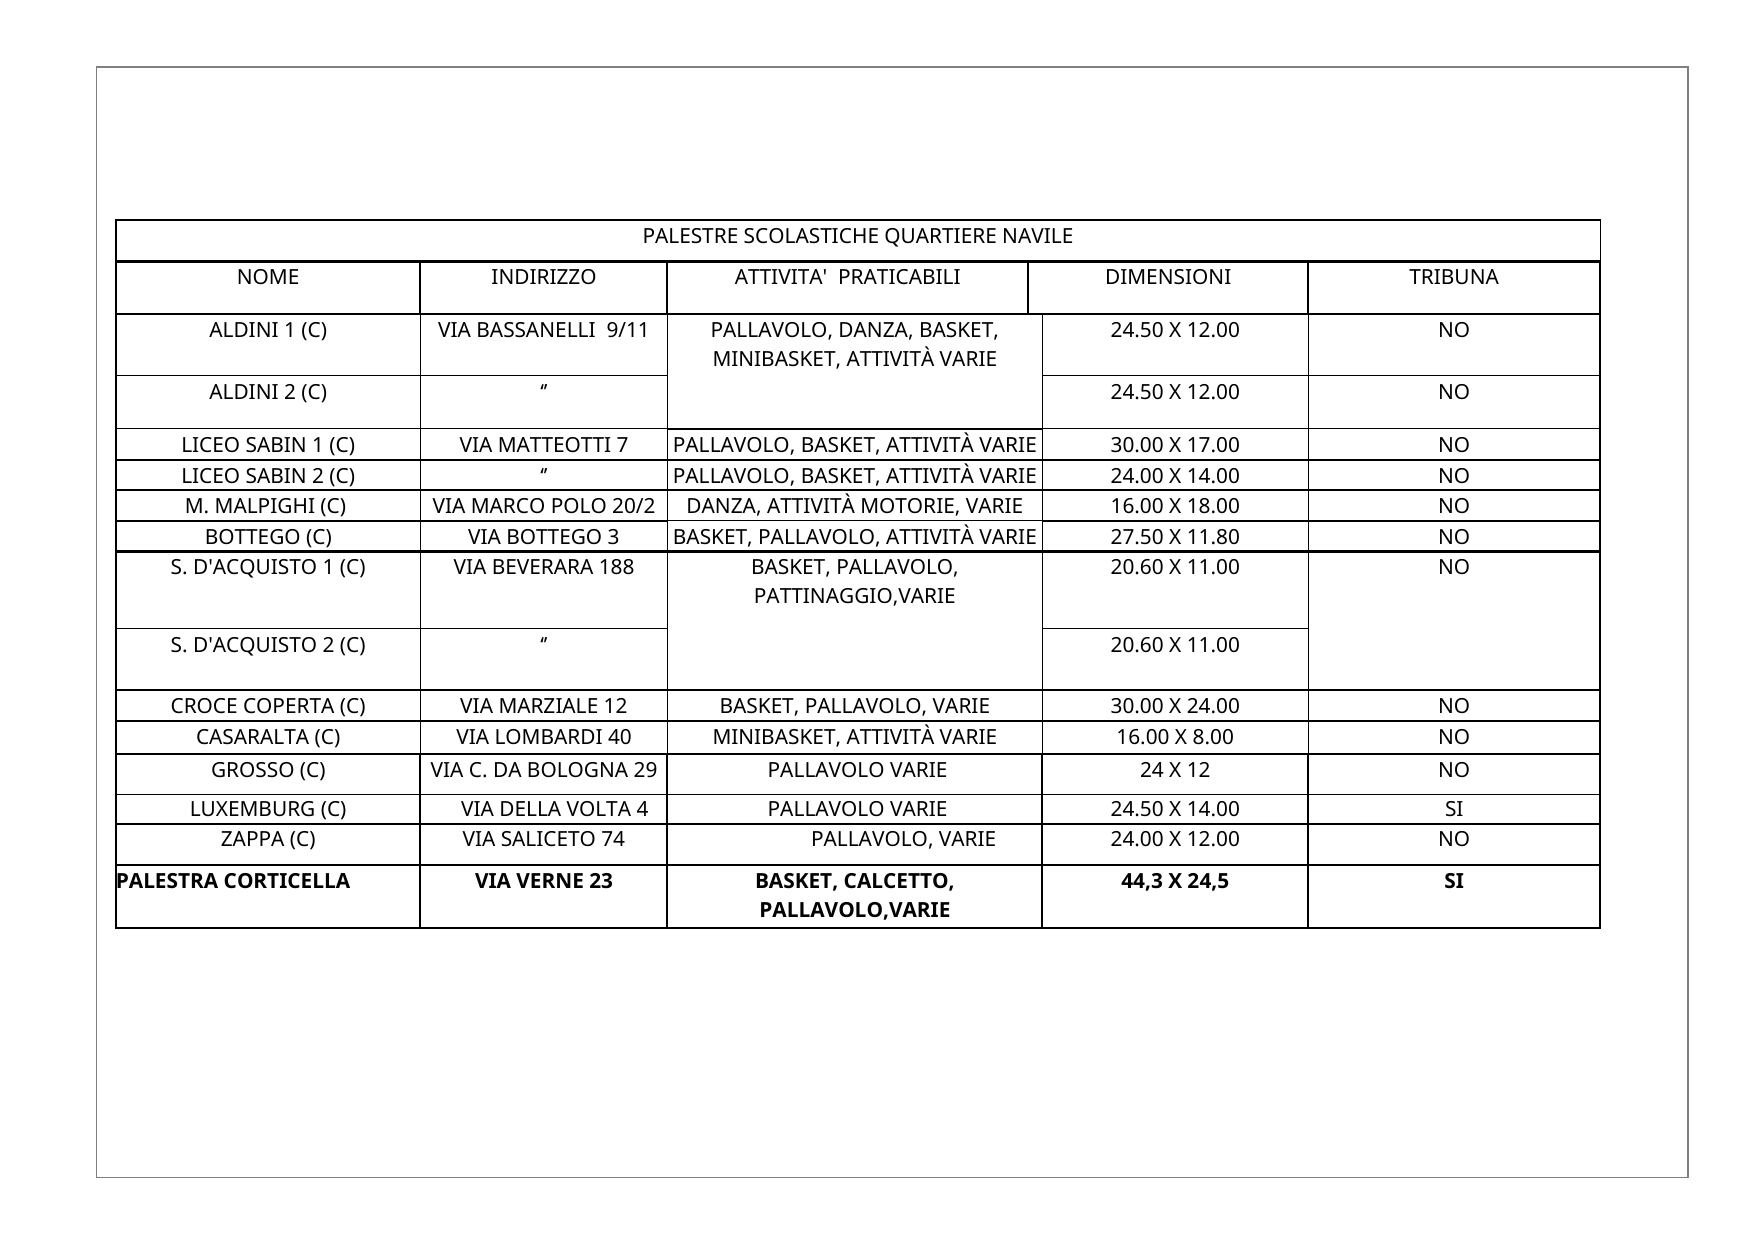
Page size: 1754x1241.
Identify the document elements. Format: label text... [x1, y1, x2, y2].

table_cell NO [1309, 376, 1599, 428]
table_cell 20.60 X 11.00 [1043, 553, 1308, 628]
table_cell LICEO SABIN 2 (C) [117, 461, 420, 489]
table_cell NO [1309, 755, 1599, 794]
table_cell VIA MATTEOTTI 7 [421, 429, 667, 459]
table_cell 24 X 12 [1043, 755, 1307, 794]
table_cell NO [1309, 825, 1599, 864]
table_cell VIA BASSANELLI 9/11 [421, 315, 667, 375]
table_cell 27.50 X 11.80 [1043, 522, 1308, 550]
table_cell NO [1309, 491, 1599, 520]
table_cell LUXEMBURG (C) [117, 795, 419, 822]
table_cell NO [1309, 522, 1599, 550]
table_cell ‘’ [421, 376, 667, 428]
table_cell VIA BEVERARA 188 [421, 553, 667, 628]
table_cell VIA DELLA VOLTA 4 [421, 795, 666, 822]
table_cell ALDINI 2 (C) [117, 376, 420, 428]
table_cell CASARALTA (C) [117, 722, 420, 753]
table_cell ‘’ [421, 629, 667, 689]
table_cell NO [1309, 315, 1599, 375]
table_cell 16.00 X 8.00 [1043, 722, 1308, 753]
table_cell TRIBUNA [1309, 263, 1599, 313]
table_cell VIA SALICETO 74 [421, 825, 666, 864]
table_cell NOME [117, 263, 419, 313]
table_cell PALLAVOLO VARIE [668, 755, 1041, 794]
table_cell ATTIVITA' PRATICABILI [668, 263, 1027, 313]
table_cell INDIRIZZO [421, 263, 666, 313]
table_cell 16.00 X 18.00 [1043, 491, 1308, 520]
table_cell PALLAVOLO, DANZA, BASKET, MINIBASKET, ATTIVITÀ VARIE [668, 315, 1042, 428]
table_cell BASKET, CALCETTO, PALLAVOLO,VARIE [668, 866, 1041, 927]
table_cell BASKET, PALLAVOLO, VARIE [668, 691, 1042, 720]
table_cell PALESTRA CORTICELLA [117, 866, 419, 927]
table_cell 44,3 X 24,5 [1043, 866, 1307, 927]
table_cell 24.50 X 14.00 [1043, 795, 1307, 822]
table_cell 24.50 X 12.00 [1043, 315, 1308, 375]
table_cell VIA C. DA BOLOGNA 29 [421, 755, 666, 794]
table_cell BASKET, PALLAVOLO, PATTINAGGIO,VARIE [668, 553, 1042, 689]
table_cell NO [1309, 691, 1599, 720]
table_cell ZAPPA (C) [117, 825, 419, 864]
table_cell 24.50 X 12.00 [1043, 376, 1308, 428]
table_cell 24.00 X 12.00 [1043, 825, 1307, 864]
table_cell NO [1309, 722, 1599, 753]
table_cell NO [1309, 553, 1599, 689]
table_cell S. D'ACQUISTO 1 (C) [117, 553, 420, 628]
table_cell DIMENSIONI [1029, 263, 1307, 313]
table_cell PALLAVOLO, BASKET, ATTIVITÀ VARIE [668, 461, 1042, 489]
table_cell NO [1309, 429, 1599, 459]
table_cell VIA MARCO POLO 20/2 [421, 491, 667, 520]
table_cell PALLAVOLO VARIE [668, 795, 1041, 822]
table_cell M. MALPIGHI (C) [117, 491, 420, 520]
table_header PALESTRE SCOLASTICHE QUARTIERE NAVILE [117, 221, 1600, 260]
table_cell GROSSO (C) [117, 755, 419, 794]
table_cell BOTTEGO (C) [117, 522, 420, 550]
table_cell PALLAVOLO, BASKET, ATTIVITÀ VARIE [668, 430, 1042, 459]
table_cell S. D'ACQUISTO 2 (C) [117, 629, 420, 689]
table_cell SI [1309, 795, 1599, 822]
table_cell 30.00 X 24.00 [1043, 691, 1308, 720]
table_cell SI [1309, 866, 1599, 927]
table_cell 20.60 X 11.00 [1043, 629, 1308, 689]
table_cell VIA LOMBARDI 40 [421, 722, 667, 753]
table_cell ALDINI 1 (C) [117, 315, 420, 375]
table_cell PALLAVOLO, VARIE [668, 825, 1041, 864]
table_cell MINIBASKET, ATTIVITÀ VARIE [668, 722, 1042, 753]
table_cell LICEO SABIN 1 (C) [117, 429, 420, 459]
table_cell CROCE COPERTA (C) [117, 691, 420, 720]
table_cell VIA MARZIALE 12 [421, 691, 667, 720]
table_cell DANZA, ATTIVITÀ MOTORIE, VARIE [668, 491, 1042, 520]
table_cell 24.00 X 14.00 [1043, 461, 1308, 489]
table_cell VIA BOTTEGO 3 [421, 522, 667, 550]
table_cell ‘’ [421, 461, 667, 489]
table_cell VIA VERNE 23 [421, 866, 666, 927]
table_cell NO [1309, 461, 1599, 489]
table_cell 30.00 X 17.00 [1043, 429, 1308, 459]
table_cell BASKET, PALLAVOLO, ATTIVITÀ VARIE [668, 521, 1042, 550]
